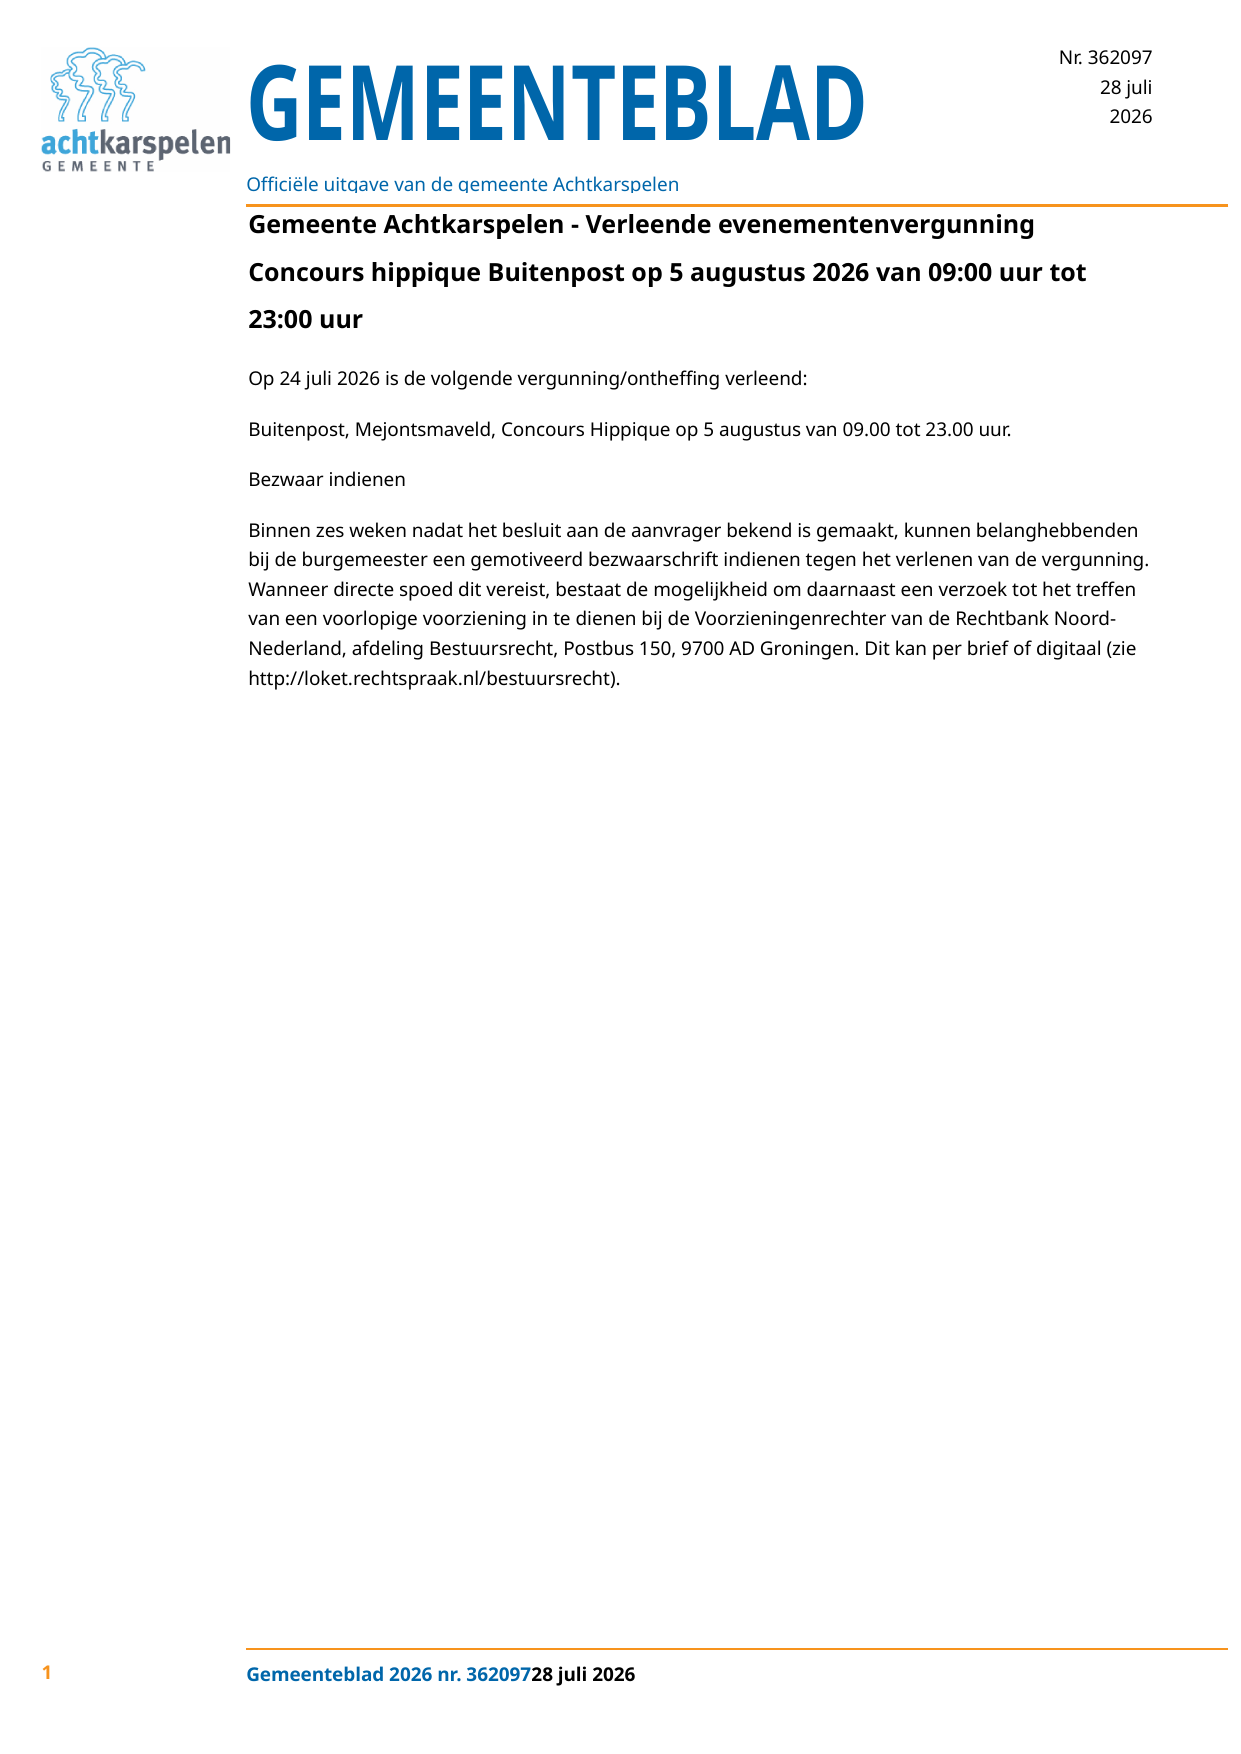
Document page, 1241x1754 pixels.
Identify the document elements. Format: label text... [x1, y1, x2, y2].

text Buitenpost, Mejontsmaveld, Concours Hippique op 5 augustus van 09.00 tot 23.00 uur. [248, 416, 1152, 442]
picture [41, 47, 231, 172]
text Bezwaar indienen [248, 466, 1152, 492]
text Gemeente Achtkarspelen - Verleende evenementenvergunning Concours hippique Buitenpost op 5 augustus 2026 van 09:00 uur tot 23:00 uur [248, 207, 1152, 336]
text Binnen zes weken nadat het besluit aan de aanvrager bekend is gemaakt, kunnen belanghebbenden bij de burgemeester een gemotiveerd bezwaarschrift indienen tegen het verlenen van de vergunning. Wanneer directe spoed dit vereist, bestaat de mogelijkheid om daarnaast een verzoek tot het treffen van een voorlopige voorziening in te dienen bij de Voorzieningenrechter van de Rechtbank Noord-Nederland, afdeling Bestuursrecht, Postbus 150, 9700 AD Groningen. Dit kan per brief of digitaal (zie http://loket.rechtspraak.nl/bestuursrecht). [248, 517, 1152, 690]
text Op 24 juli 2026 is de volgende vergunning/ontheffing verleend: [248, 366, 1152, 391]
